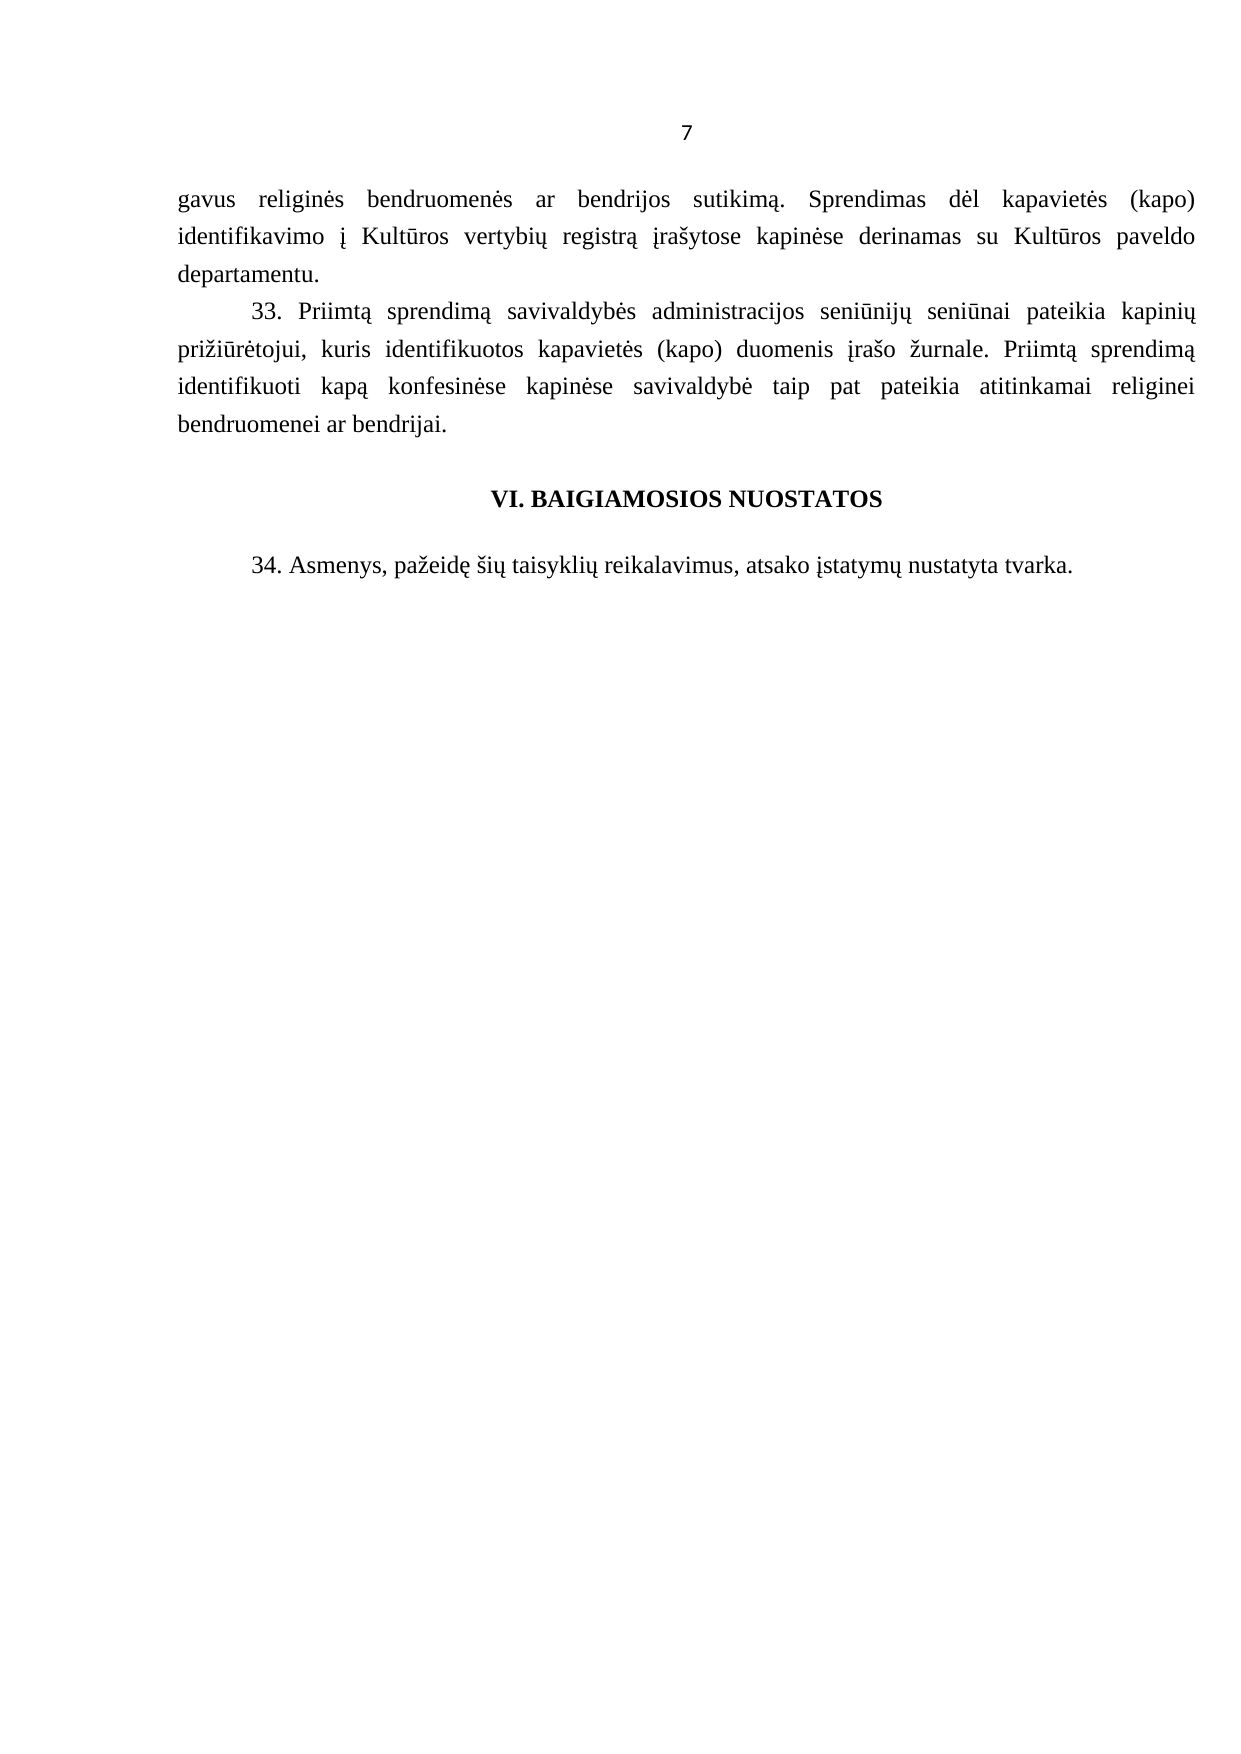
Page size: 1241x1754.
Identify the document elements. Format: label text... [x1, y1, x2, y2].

text gavus religinės bendruomenės ar bendrijos sutikimą. Sprendimas dėl kapavietės (kapo) identifikavimo į Kultūros vertybių registrą įrašytose kapinėse derinamas su Kultūros paveldo departamentu. [177, 175, 1196, 287]
text VI. BAIGIAMOSIOS NUOSTATOS [177, 475, 1196, 512]
text 34. Asmenys, pažeidę šių taisyklių reikalavimus, atsako įstatymų nustatyta tvarka. [177, 541, 1196, 579]
text 33. Priimtą sprendimą savivaldybės administracijos seniūnijų seniūnai pateikia kapinių prižiūrėtojui, kuris identifikuotos kapavietės (kapo) duomenis įrašo žurnale. Priimtą sprendimą identifikuoti kapą konfesinėse kapinėse savivaldybė taip pat pateikia atitinkamai religinei bendruomenei ar bendrijai. [177, 287, 1196, 437]
